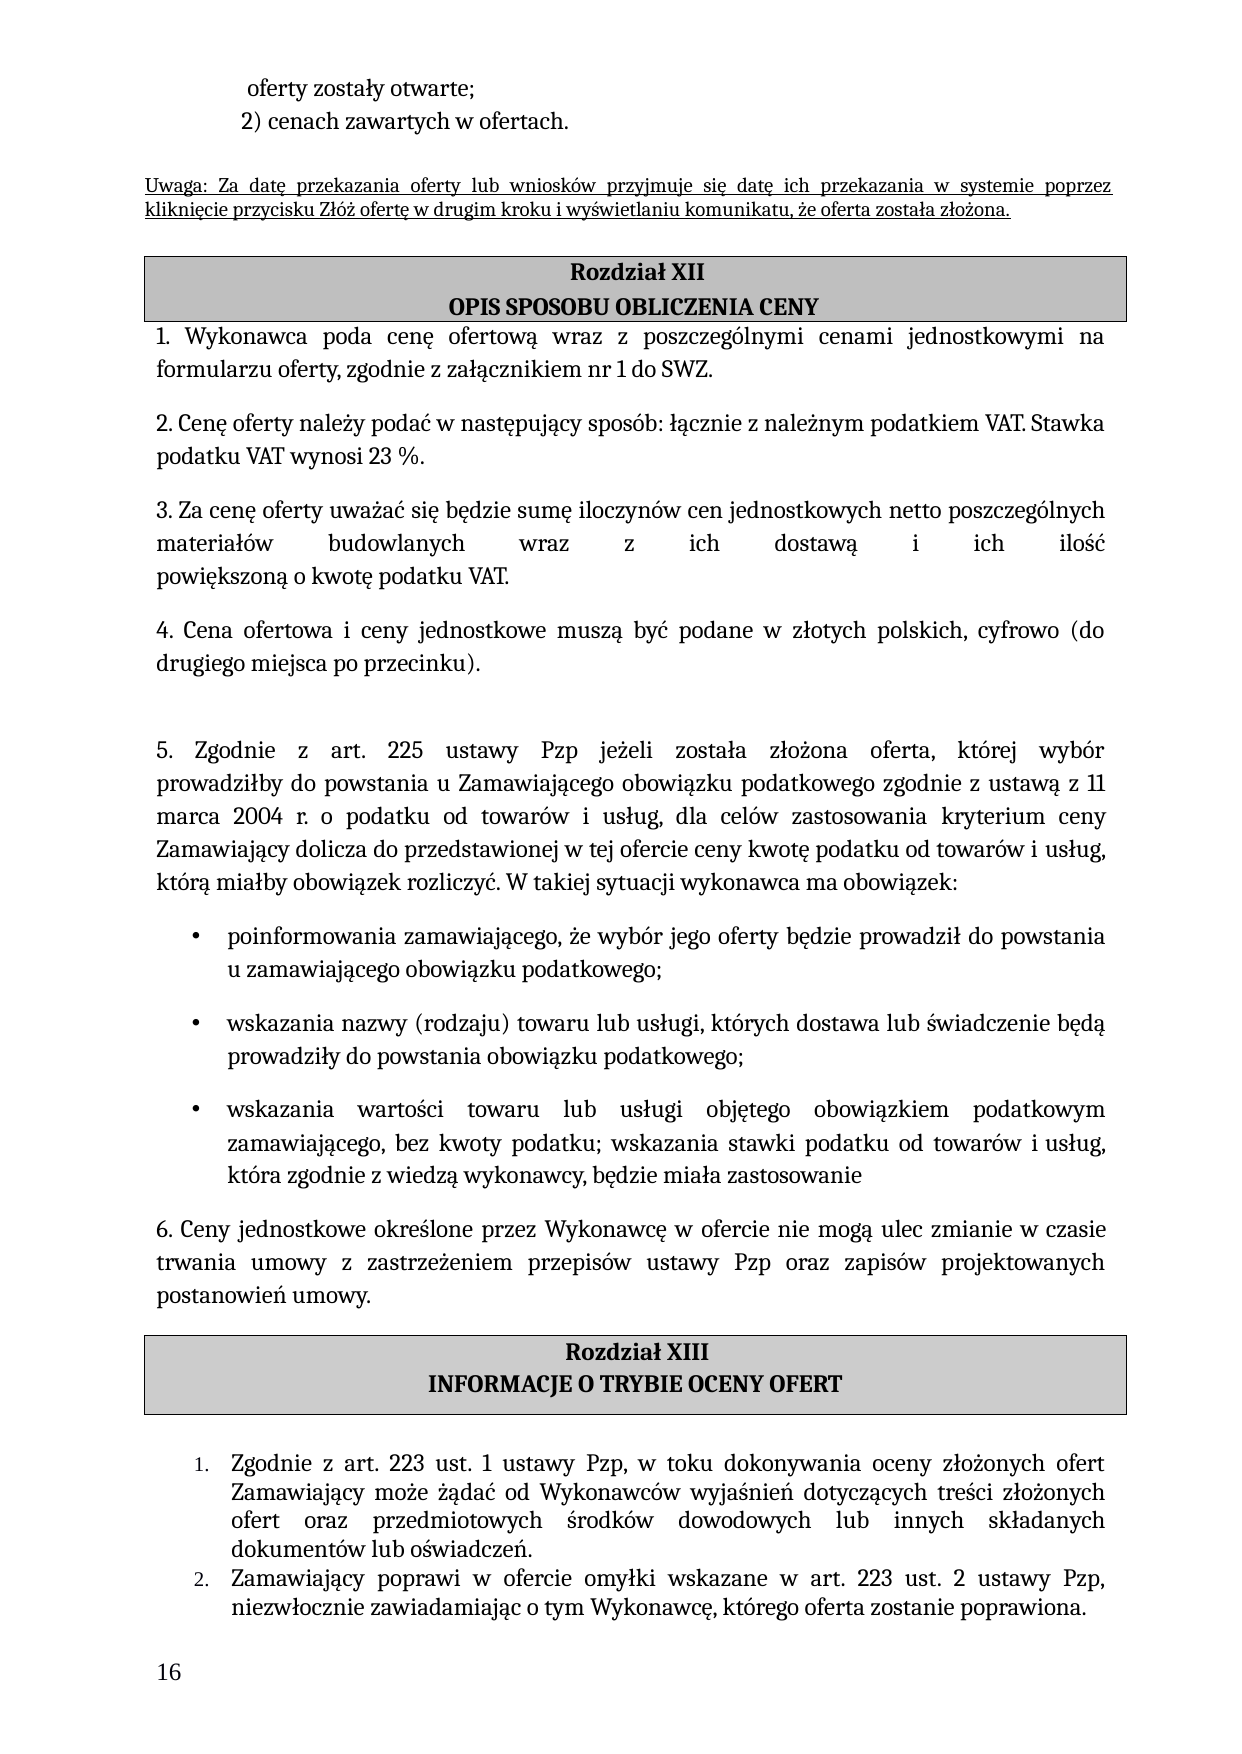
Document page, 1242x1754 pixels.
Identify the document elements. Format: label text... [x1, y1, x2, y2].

text Uwaga: Za datę przekazania oferty lub wniosków przyjmuje się datę ich przekazania w systemie poprzez [144, 174, 1112, 194]
text 2. Cenę oferty należy podać w następujący sposób: łącznie z należnym podatkiem VAT. Stawka podatku VAT wynosi 23 %. [156, 409, 1106, 471]
text 4. Cena ofertowa i ceny jednostkowe muszą być podane w złotych polskich, cyfrowo (do drugiego miejsca po przecinku). [156, 616, 1106, 678]
text kliknięcie przycisku Złóż ofertę w drugim kroku i wyświetlaniu komunikatu, że oferta została złożona. [144, 195, 1112, 222]
list Zgodnie z art. 223 ust. 1 ustawy Pzp, w toku dokonywania oceny złożonych ofert Zamawiający może żądać od Wykonawców wyjaśnień dotyczących treści złożonych ofert oraz przedmiotowych środków dowodowych lub innych składanych dokumentów lub oświadczeń. [194, 1449, 1106, 1564]
list Zamawiający poprawi w ofercie omyłki wskazane w art. 223 ust. 2 ustawy Pzp, niezwłocznie zawiadamiając o tym Wykonawcę, którego oferta zostanie poprawiona. [194, 1564, 1106, 1621]
table_header Rozdział XII OPIS sposObU OBLICZENIA CENY [145, 257, 1126, 321]
text 3. Za cenę oferty uważać się będzie sumę iloczynów cen jednostkowych netto poszczególnych materiałów budowlanych wraz z ich dostawą i ich ilość powiększoną o kwotę podatku VAT. [156, 496, 1106, 591]
text oferty zostały otwarte; [247, 74, 1100, 102]
text 6. Ceny jednostkowe określone przez Wykonawcę w ofercie nie mogą ulec zmianie w czasie trwania umowy z zastrzeżeniem przepisów ustawy Pzp oraz zapisów projektowanych postanowień umowy. [156, 1215, 1106, 1310]
text 5. Zgodnie z art. 225 ustawy Pzp jeżeli została złożona oferta, której wybór prowadziłby do powstania u Zamawiającego obowiązku podatkowego zgodnie z ustawą z 11 marca 2004 r. o podatku od towarów i usług, dla celów zastosowania kryterium ceny Zamawiający dolicza do przedstawionej w tej ofercie ceny kwotę podatku od towarów i usług, którą miałby obowiązek rozliczyć. W takiej sytuacji wykonawca ma obowiązek: [156, 703, 1106, 897]
text 1. Wykonawca poda cenę ofertową wraz z poszczególnymi cenami jednostkowymi na formularzu oferty, zgodnie z załącznikiem nr 1 do SWZ. [156, 322, 1106, 384]
text 2) cenach zawartych w ofertach. [241, 107, 1100, 136]
list wskazania wartości towaru lub usługi objętego obowiązkiem podatkowym zamawiającego, bez kwoty podatku; wskazania stawki podatku od towarów i usług, która zgodnie z wiedzą wykonawcy, będzie miała zastosowanie [192, 1095, 1106, 1190]
table_header Rozdział XIII INFORMACJE O TRYBIE OCENY OFERT [145, 1336, 1126, 1414]
list wskazania nazwy (rodzaju) towaru lub usługi, których dostawa lub świadczenie będą prowadziły do powstania obowiązku podatkowego; [192, 1008, 1106, 1070]
list poinformowania zamawiającego, że wybór jego oferty będzie prowadził do powstania u zamawiającego obowiązku podatkowego; [192, 922, 1106, 983]
